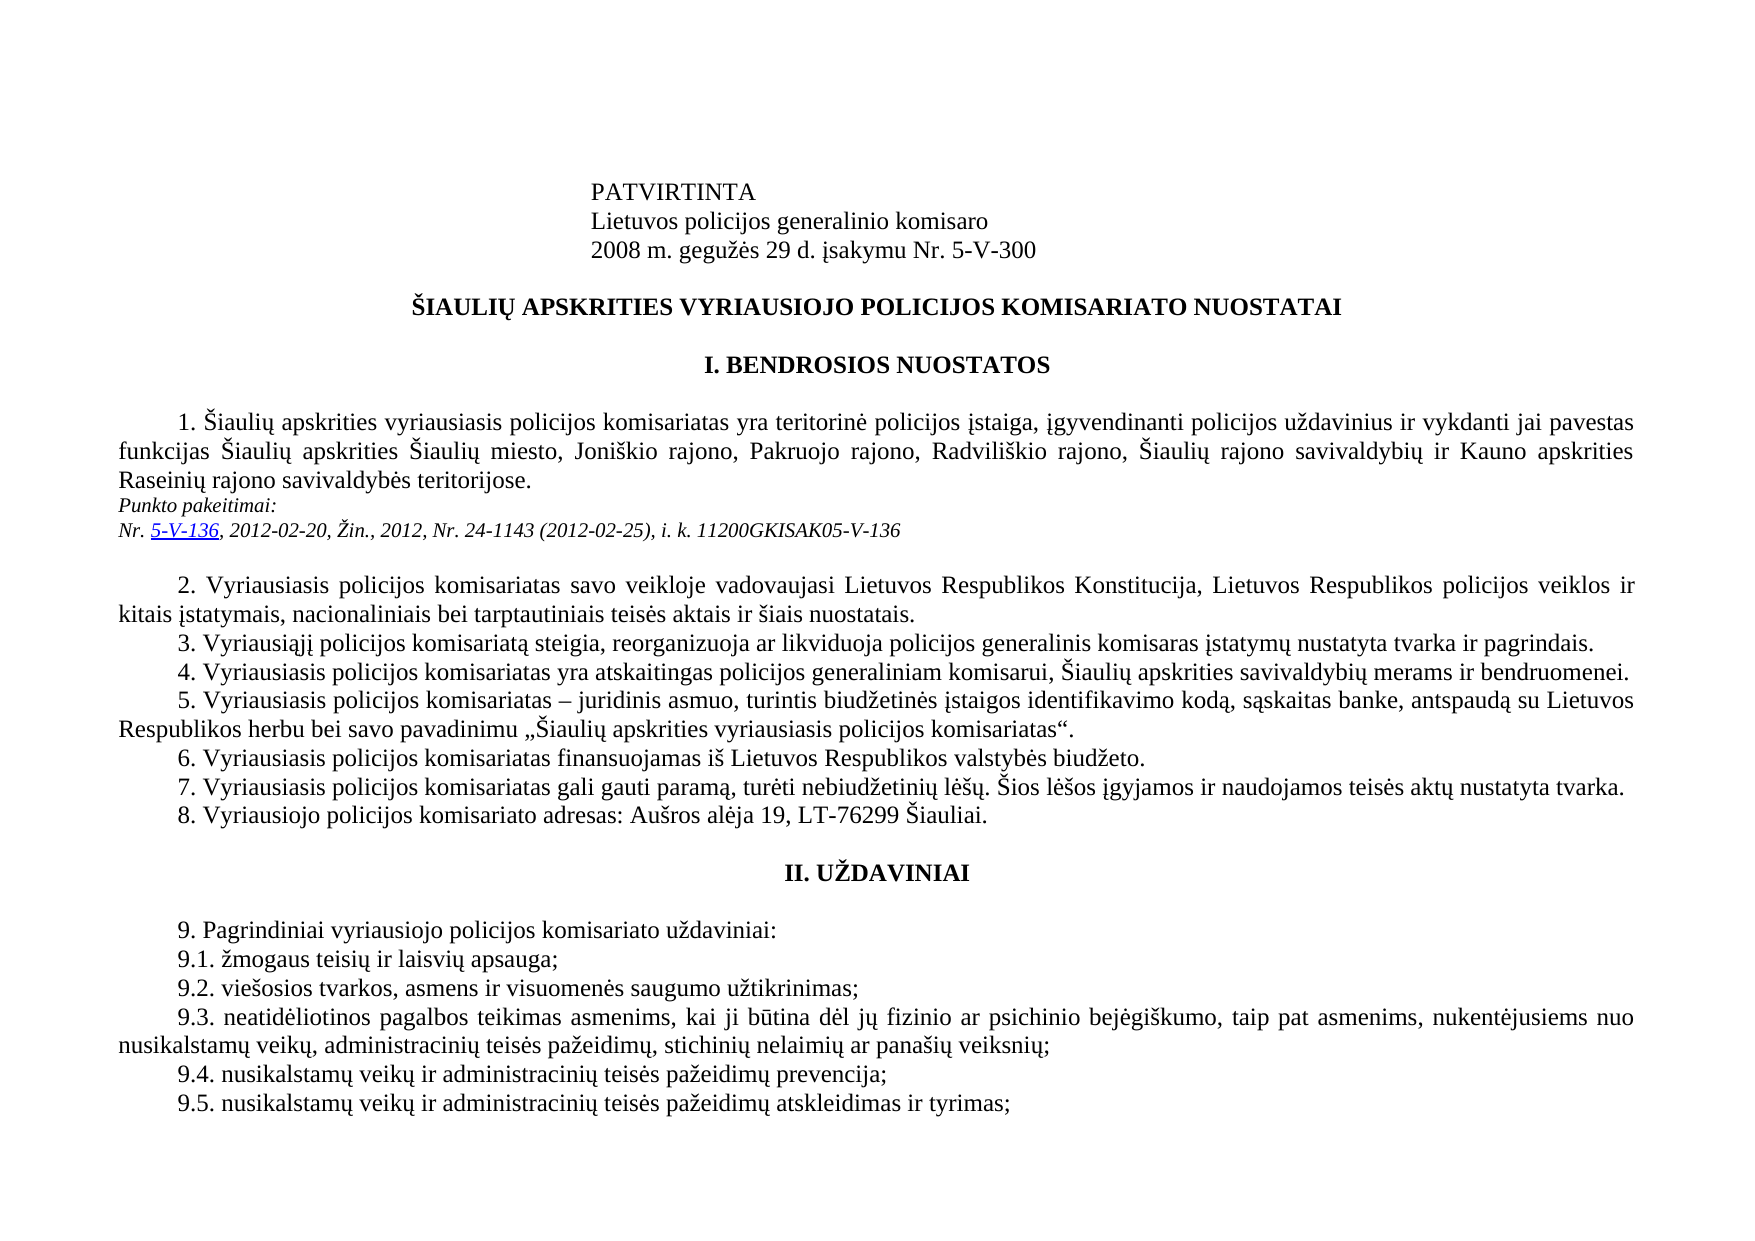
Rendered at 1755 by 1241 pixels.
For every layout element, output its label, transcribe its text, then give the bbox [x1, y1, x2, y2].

text 8. Vyriausiojo policijos komisariato adresas: Aušros alėja 19, LT-76299 Šiauliai. [118, 800, 1636, 829]
text 9.1. žmogaus teisių ir laisvių apsauga; [118, 944, 1636, 973]
text PATVIRTINTA [591, 177, 1636, 206]
text 9. Pagrindiniai vyriausiojo policijos komisariato uždaviniai: [118, 915, 1636, 944]
text 9.4. nusikalstamų veikų ir administracinių teisės pažeidimų prevencija; [118, 1059, 1636, 1088]
text II. UŽDAVINIAI [118, 858, 1636, 887]
text 6. Vyriausiasis policijos komisariatas finansuojamas iš Lietuvos Respublikos valstybės biudžeto. [118, 743, 1636, 772]
text 5. Vyriausiasis policijos komisariatas – juridinis asmuo, turintis biudžetinės įstaigos identifikavimo kodą, sąskaitas banke, antspaudą su Lietuvos Respublikos herbu bei savo pavadinimu „Šiaulių apskrities vyriausiasis policijos komisariatas“. [118, 685, 1636, 743]
text Lietuvos policijos generalinio komisaro [591, 206, 1636, 235]
text 7. Vyriausiasis policijos komisariatas gali gauti paramą, turėti nebiudžetinių lėšų. Šios lėšos įgyjamos ir naudojamos teisės aktų nustatyta tvarka. [118, 772, 1636, 800]
text 9.5. nusikalstamų veikų ir administracinių teisės pažeidimų atskleidimas ir tyrimas; [118, 1088, 1636, 1117]
text 1. Šiaulių apskrities vyriausiasis policijos komisariatas yra teritorinė policijos įstaiga, įgyvendinanti policijos uždavinius ir vykdanti jai pavestas funkcijas Šiaulių apskrities Šiaulių miesto, Joniškio rajono, Pakruojo rajono, Radviliškio rajono, Šiaulių rajono savivaldybių ir Kauno apskrities Raseinių rajono savivaldybės teritorijose. [118, 407, 1636, 493]
text I. BENDROSIOS NUOSTATOS [118, 350, 1636, 378]
text 4. Vyriausiasis policijos komisariatas yra atskaitingas policijos generaliniam komisarui, Šiaulių apskrities savivaldybių merams ir bendruomenei. [118, 657, 1636, 685]
text 2008 m. gegužės 29 d. įsakymu Nr. 5-V-300 [591, 235, 1636, 263]
text 9.2. viešosios tvarkos, asmens ir visuomenės saugumo užtikrinimas; [118, 973, 1636, 1002]
text Nr. 5-V-136, 2012-02-20, Žin., 2012, Nr. 24-1143 (2012-02-25), i. k. 11200GKISAK05-V-136 [118, 517, 1636, 542]
text ŠIAULIŲ APSKRITIES VYRIAUSIOJO POLICIJOS KOMISARIATO NUOSTATAI [118, 292, 1636, 321]
text Punkto pakeitimai: [118, 493, 1636, 517]
text 3. Vyriausiąjį policijos komisariatą steigia, reorganizuoja ar likviduoja policijos generalinis komisaras įstatymų nustatyta tvarka ir pagrindais. [118, 628, 1636, 657]
text 9.3. neatidėliotinos pagalbos teikimas asmenims, kai ji būtina dėl jų fizinio ar psichinio bejėgiškumo, taip pat asmenims, nukentėjusiems nuo nusikalstamų veikų, administracinių teisės pažeidimų, stichinių nelaimių ar panašių veiksnių; [118, 1002, 1636, 1059]
text 2. Vyriausiasis policijos komisariatas savo veikloje vadovaujasi Lietuvos Respublikos Konstitucija, Lietuvos Respublikos policijos veiklos ir kitais įstatymais, nacionaliniais bei tarptautiniais teisės aktais ir šiais nuostatais. [118, 570, 1636, 628]
